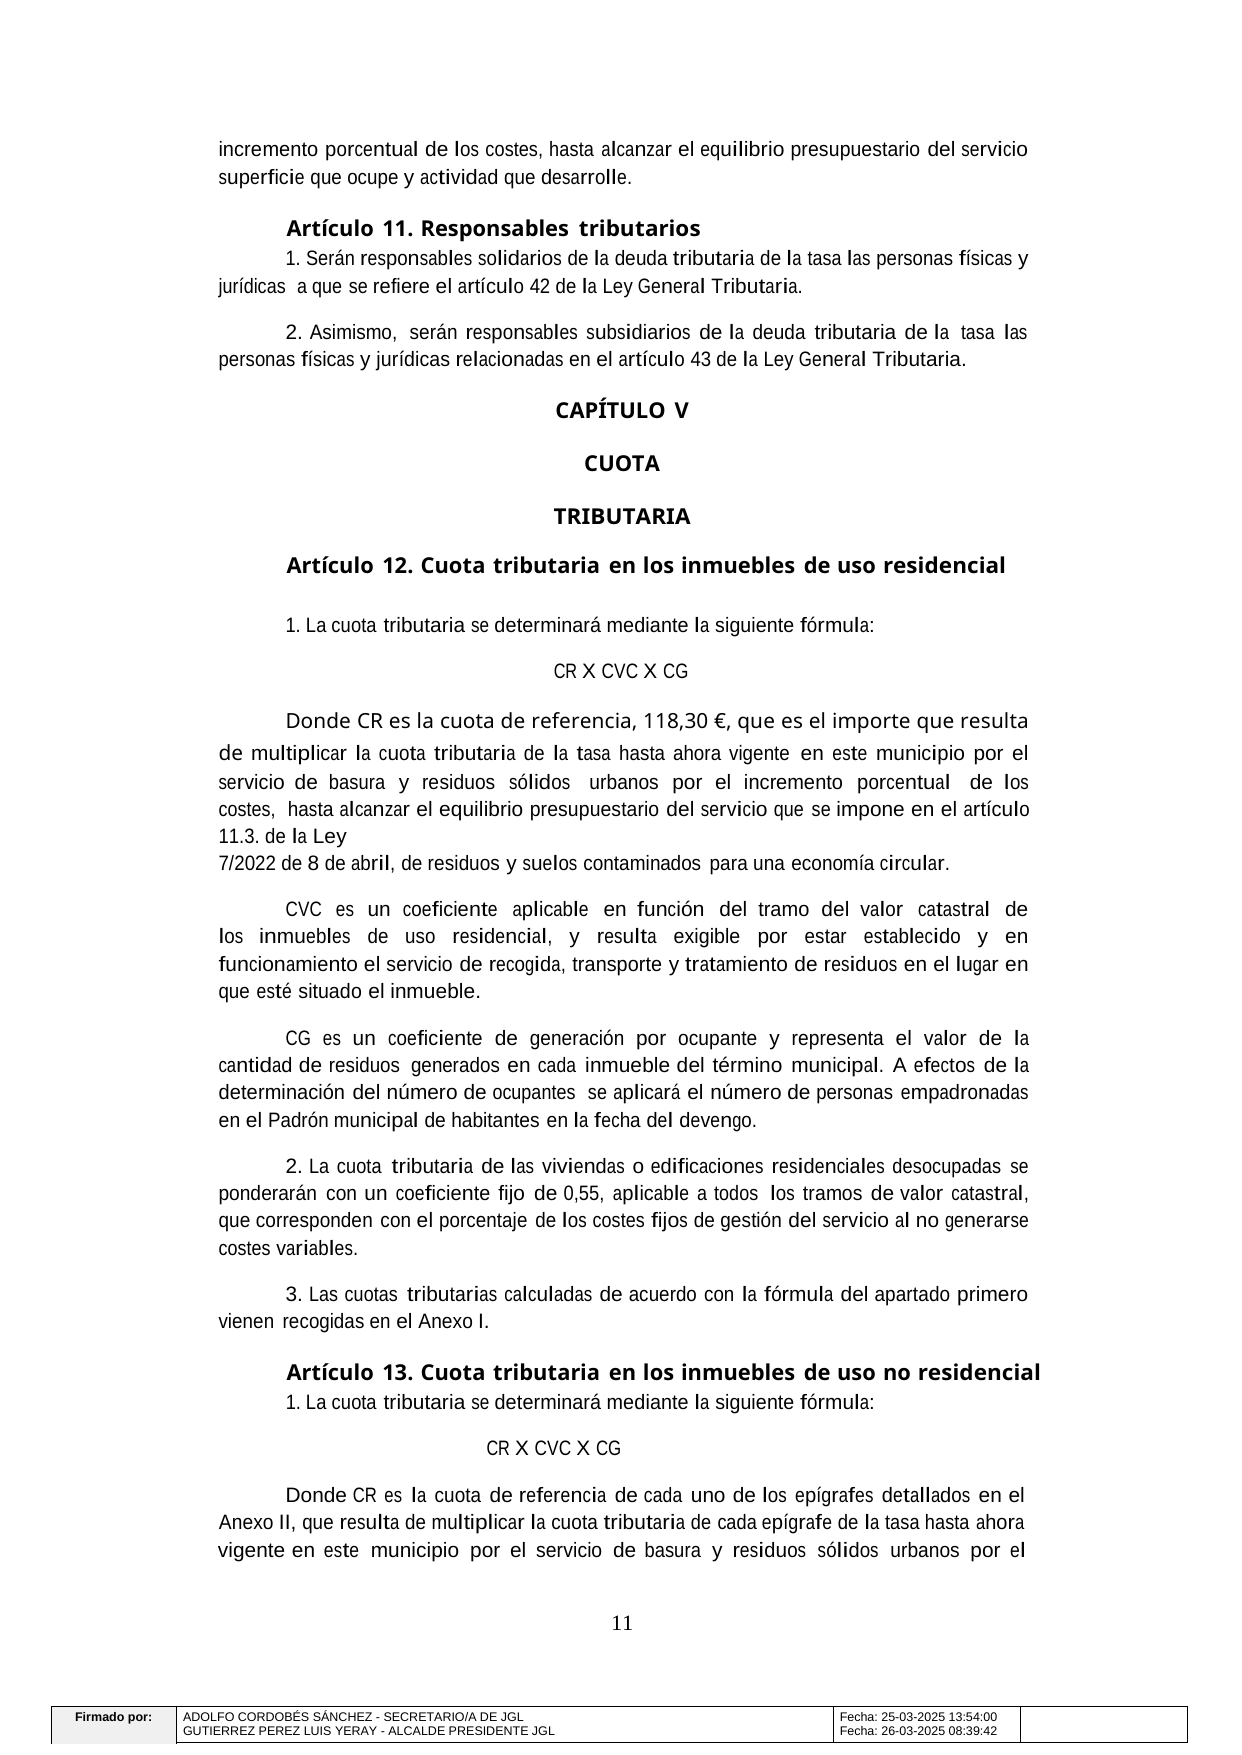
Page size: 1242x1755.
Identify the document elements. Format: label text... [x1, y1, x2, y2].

text CG es un coeficiente de generación por ocupante y representa el valor de la cantidad de residuos generados en cada inmueble del término municipal. A efectos de la determinación del número de ocupantes se aplicará el número de personas empadronadas en el Padrón municipal de habitantes en la fecha del devengo. [218, 1026, 1029, 1131]
table_header ADOLFO CORDOBÉS SÁNCHEZ - SECRETARIO/A DE JGL GUTIERREZ PEREZ LUIS YERAY - ALCALDE PRESIDENTE JGL [177, 1707, 833, 1742]
text 2. La cuota tributaria de las viviendas o edificaciones residenciales desocupadas se ponderarán con un coeficiente fijo de 0,55, aplicable a todos los tramos de valor catastral, que corresponden con el porcentaje de los costes fijos de gestión del servicio al no generarse costes variables. [218, 1154, 1028, 1259]
table_header [1021, 1707, 1187, 1742]
text Anexo II, que resulta de multiplicar la cuota tributaria de cada epígrafe de la tasa hasta ahora vigente en este municipio por el servicio de basura y residuos sólidos urbanos por el [216, 1508, 1027, 1563]
text superficie que ocupe y actividad que desarrolle. [218, 165, 1202, 189]
table_header Firmado por: [52, 1707, 176, 1742]
text 1. La cuota tributaria se determinará mediante la siguiente fórmula: CR X CVC X CG [286, 1390, 877, 1460]
text CAPÍTULO V CUOTA TRIBUTARIA [519, 395, 724, 530]
text CVC es un coeficiente aplicable en función del tramo del valor catastral de los inmuebles de uso residencial, y resulta exigible por estar establecido y en funcionamiento el servicio de recogida, transporte y tratamiento de residuos en el lugar en que esté situado el inmueble. [218, 897, 1029, 1003]
text Artículo 12. Cuota tributaria en los inmuebles de uso residencial [286, 553, 1202, 579]
text Donde CR es la cuota de referencia, 118,30 €, que es el importe que resulta de multiplicar la cuota tributaria de la tasa hasta ahora vigente en este municipio por el servicio de basura y residuos sólidos urbanos por el incremento porcentual de los costes, hasta alcanzar el equilibrio presupuestario del servicio que se impone en el artículo 11.3. de la Ley [218, 706, 1029, 847]
text 3. Las cuotas tributarias calculadas de acuerdo con la fórmula del apartado primero vienen recogidas en el Anexo I. [218, 1282, 1028, 1333]
text 1. La cuota tributaria se determinará mediante la siguiente fórmula: CR X CVC X CG [285, 613, 877, 682]
text 7/2022 de 8 de abril, de residuos y suelos contaminados para una economía circular. [218, 851, 1202, 875]
table_header Fecha: 25-03-2025 13:54:00 Fecha: 26-03-2025 08:39:42 [834, 1707, 1020, 1742]
text Artículo 13. Cuota tributaria en los inmuebles de uso no residencial [286, 1357, 1202, 1387]
text Donde CR es la cuota de referencia de cada uno de los epígrafes detallados en el [285, 1483, 1202, 1507]
text Artículo 11. Responsables tributarios [286, 213, 1202, 243]
text 11 [605, 1610, 639, 1635]
text 1. Serán responsables solidarios de la deuda tributaria de la tasa las personas físicas y jurídicas a que se refiere el artículo 42 de la Ley General Tributaria. [218, 246, 1029, 297]
text 2. Asimismo, serán responsables subsidiarios de la deuda tributaria de la tasa las personas físicas y jurídicas relacionadas en el artículo 43 de la Ley General Tributaria. [218, 320, 1028, 371]
